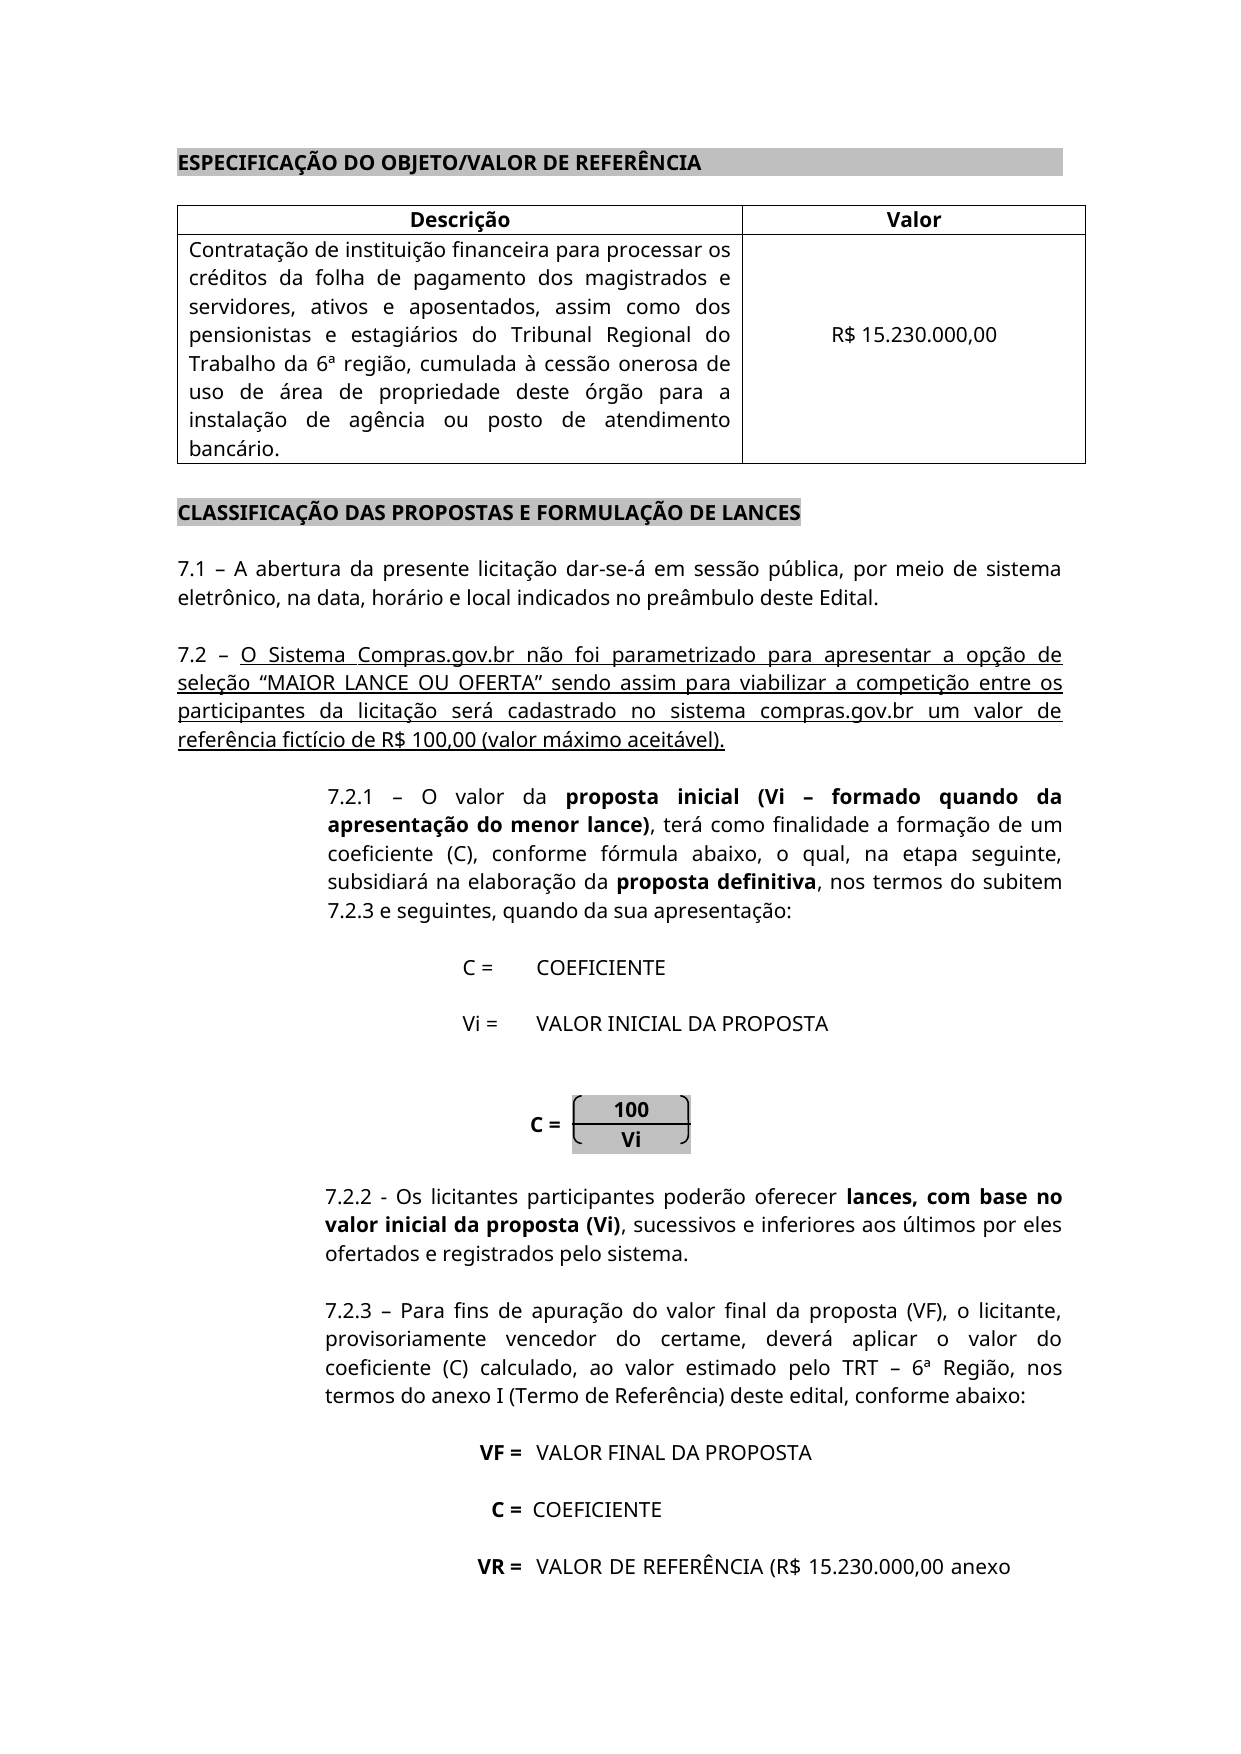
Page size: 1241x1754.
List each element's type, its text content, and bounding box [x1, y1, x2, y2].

table_cell Vi [572, 1125, 691, 1154]
table_header 100 [575, 1095, 687, 1123]
text referência fictício de R$ 100,00 (valor máximo aceitável). [177, 722, 1063, 753]
table_header VF = [449, 1438, 525, 1495]
text ESPECIFICAÇÃO DO OBJETO/VALOR DE REFERÊNCIA [177, 148, 1063, 176]
table_header Descrição [178, 206, 742, 234]
text 7.2.1 – O valor da proposta inicial (Vi – formado quando da apresentação do menor lance), terá como finalidade a formação de um coeficiente (C), conforme fórmula abaixo, o qual, na etapa seguinte, subsidiará na elaboração da proposta definitiva, nos termos do subitem 7.2.3 e seguintes, quando da sua apresentação: [327, 782, 1063, 924]
text 7.1 – A abertura da presente licitação dar-se-á em sessão pública, por meio de sistema eletrônico, na data, horário e local indicados no preâmbulo deste Edital. [177, 554, 1063, 611]
table_cell Vi = [451, 1010, 525, 1066]
table_cell VALOR DE REFERÊNCIA (R$ 15.230.000,00 anexo [525, 1552, 1022, 1580]
table_header Valor [743, 206, 1085, 234]
table_cell COEFICIENTE [525, 1495, 1022, 1552]
table_header [684, 1095, 691, 1123]
table_cell R$ 15.230.000,00 [743, 235, 1085, 462]
text CLASSIFICAÇÃO DAS PROPOSTAS E FORMULAÇÃO DE LANCES [177, 498, 1063, 526]
table_header C = [454, 1095, 572, 1154]
table_header COEFICIENTE [525, 953, 912, 1009]
text 7.2.2 - Os licitantes participantes poderão oferecer lances, com base no valor inicial da proposta (Vi), sucessivos e inferiores aos últimos por eles ofertados e registrados pelo sistema. [325, 1182, 1063, 1267]
table_cell Contratação de instituição financeira para processar os créditos da folha de pagamento dos magistrados e servidores, ativos e aposentados, assim como dos pensionistas e estagiários do Tribunal Regional do Trabalho da 6ª região, cumulada à cessão onerosa de uso de área de propriedade deste órgão para a instalação de agência ou posto de atendimento bancário. [178, 235, 742, 462]
text participantes da licitação será cadastrado no sistema compras.gov.br um valor de [177, 694, 1063, 721]
table_cell VALOR INICIAL DA PROPOSTA [525, 1010, 912, 1066]
table_cell VR = [449, 1552, 525, 1580]
table_header VALOR FINAL DA PROPOSTA [525, 1438, 1022, 1495]
table_header C = [451, 953, 525, 1009]
table_cell C = [449, 1495, 525, 1552]
text 7.2.3 – Para fins de apuração do valor final da proposta (VF), o licitante, provisoriamente vencedor do certame, deverá aplicar o valor do coeficiente (C) calculado, ao valor estimado pelo TRT – 6ª Região, nos termos do anexo I (Termo de Referência) deste edital, conforme abaixo: [325, 1296, 1063, 1410]
text 7.2 – O Sistema Compras.gov.br não foi parametrizado para apresentar a opção de seleção “MAIOR LANCE OU OFERTA” sendo assim para viabilizar a competição entre os [177, 640, 1063, 692]
